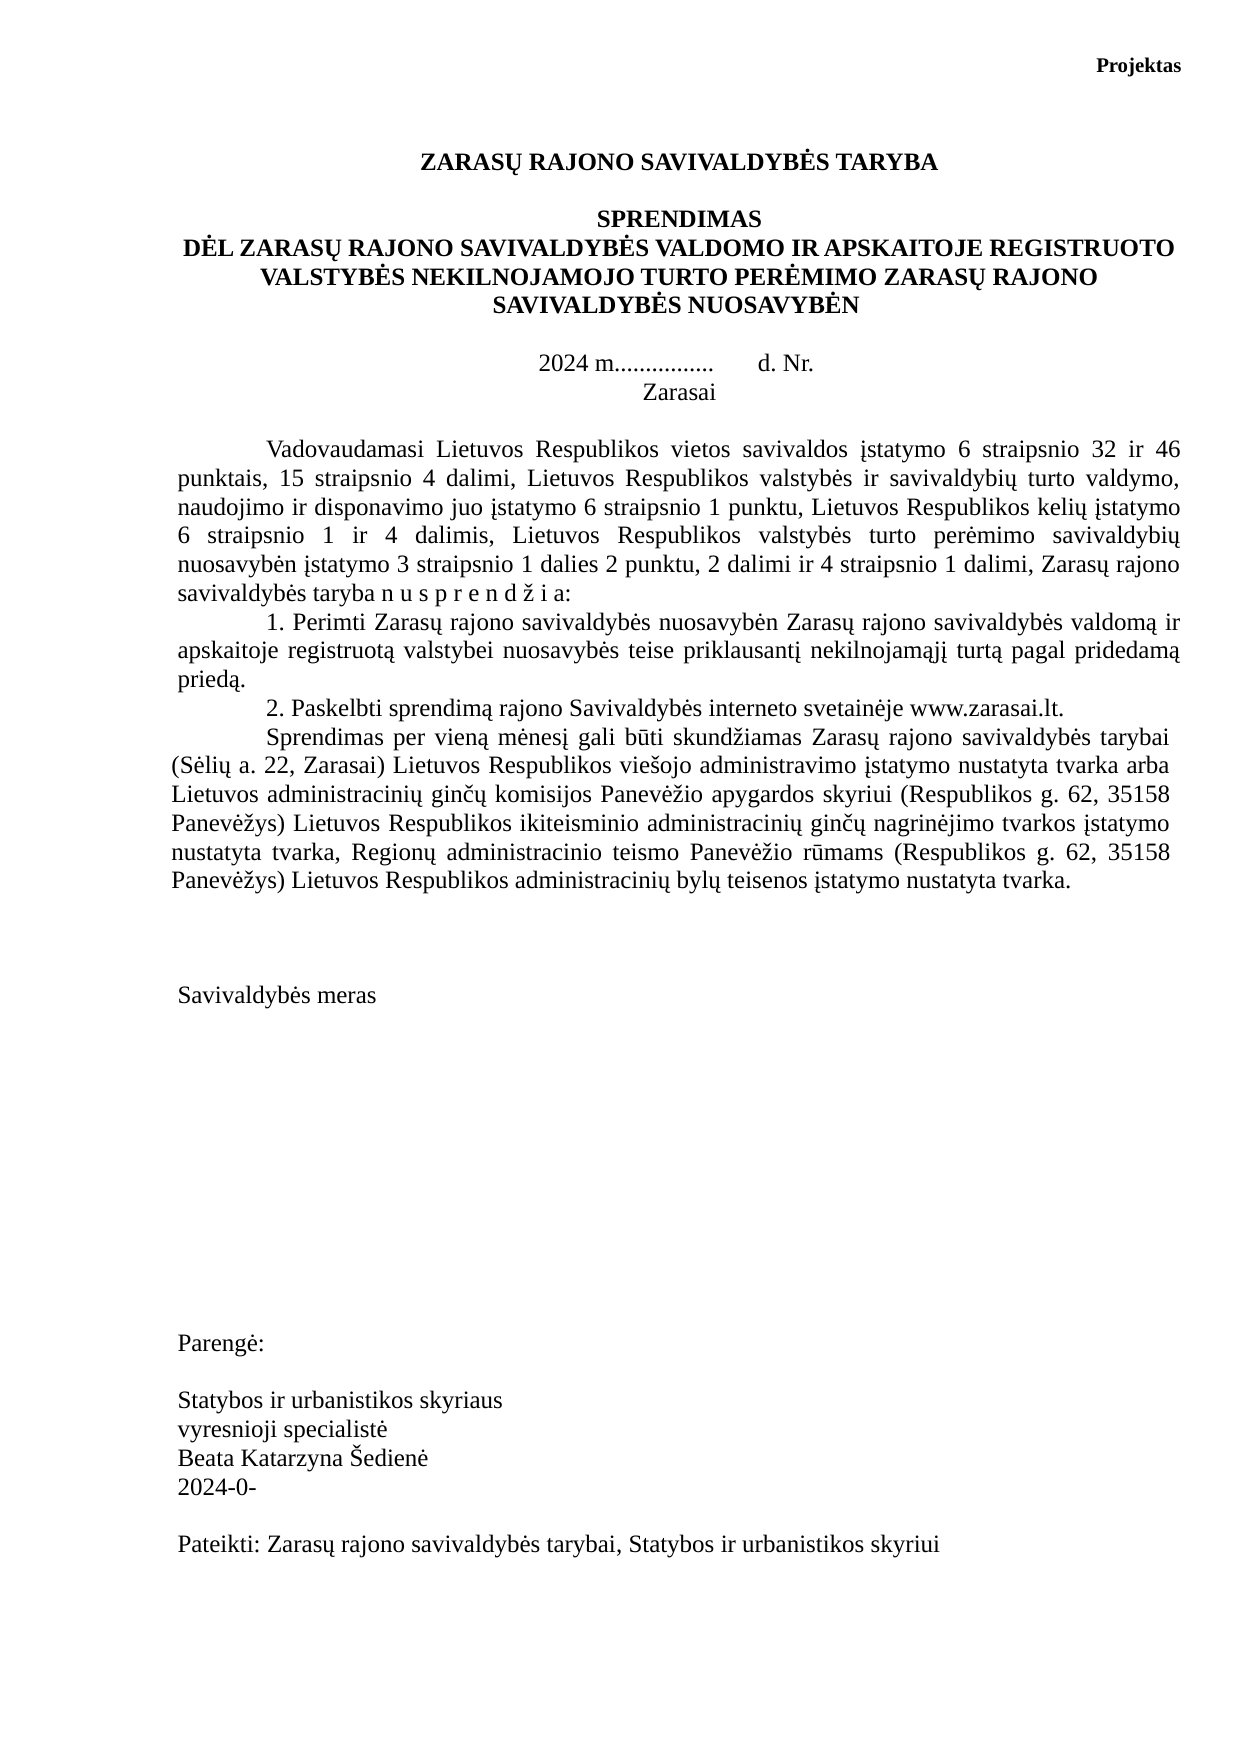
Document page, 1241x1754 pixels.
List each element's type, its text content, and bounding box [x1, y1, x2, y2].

text Parengė: [171, 1328, 1152, 1357]
text Zarasai [177, 377, 1181, 406]
text Beata Katarzyna Šedienė [171, 1443, 1181, 1472]
text Statybos ir urbanistikos skyriaus [171, 1386, 1181, 1414]
text ZARASŲ RAJONO SAVIVALDYBĖS TARYBA [177, 147, 1181, 176]
text Vadovaudamasi Lietuvos Respublikos vietos savivaldos įstatymo 6 straipsnio 32 ir 46 punktais, 15 straipsnio 4 dalimi, Lietuvos Respublikos valstybės ir savivaldybių turto valdymo, naudojimo ir disponavimo juo įstatymo 6 straipsnio 1 punktu, Lietuvos Respublikos kelių įstatymo 6 straipsnio 1 ir 4 dalimis, Lietuvos Respublikos valstybės turto perėmimo savivaldybių nuosavybėn įstatymo 3 straipsnio 1 dalies 2 punktu, 2 dalimi ir 4 straipsnio 1 dalimi, Zarasų rajono savivaldybės taryba n u s p r e n d ž i a: [177, 434, 1181, 607]
text Pateikti: Zarasų rajono savivaldybės tarybai, Statybos ir urbanistikos skyriui [171, 1529, 1181, 1558]
text 2024 m................ d. Nr. [177, 348, 1181, 377]
text DĖL ZARASŲ RAJONO SAVIVALDYBĖS VALDOMO IR APSKAITOJE REGISTRUOTO VALSTYBĖS NEKILNOJAMOJO TURTO PERĖMIMO ZARASŲ RAJONO SAVIVALDYBĖS NUOSAVYBĖN [177, 233, 1181, 319]
text Sprendimas per vieną mėnesį gali būti skundžiamas Zarasų rajono savivaldybės tarybai (Sėlių a. 22, Zarasai) Lietuvos Respublikos viešojo administravimo įstatymo nustatyta tvarka arba Lietuvos administracinių ginčų komisijos Panevėžio apygardos skyriui (Respublikos g. 62, 35158 Panevėžys) Lietuvos Respublikos ikiteisminio administracinių ginčų nagrinėjimo tvarkos įstatymo nustatyta tvarka, Regionų administracinio teismo Panevėžio rūmams (Respublikos g. 62, 35158 Panevėžys) Lietuvos Respublikos administracinių bylų teisenos įstatymo nustatyta tvarka. [171, 722, 1171, 894]
text 1. Perimti Zarasų rajono savivaldybės nuosavybėn Zarasų rajono savivaldybės valdomą ir apskaitoje registruotą valstybei nuosavybės teise priklausantį nekilnojamąjį turtą pagal pridedamą priedą. [177, 607, 1181, 693]
text 2024-0- [171, 1472, 1181, 1501]
text vyresnioji specialistė [171, 1414, 1181, 1443]
text Savivaldybės meras [177, 981, 1181, 1009]
text 2. Paskelbti sprendimą rajono Savivaldybės interneto svetainėje www.zarasai.lt. [177, 693, 1181, 722]
text SPRENDIMAS [177, 204, 1181, 233]
